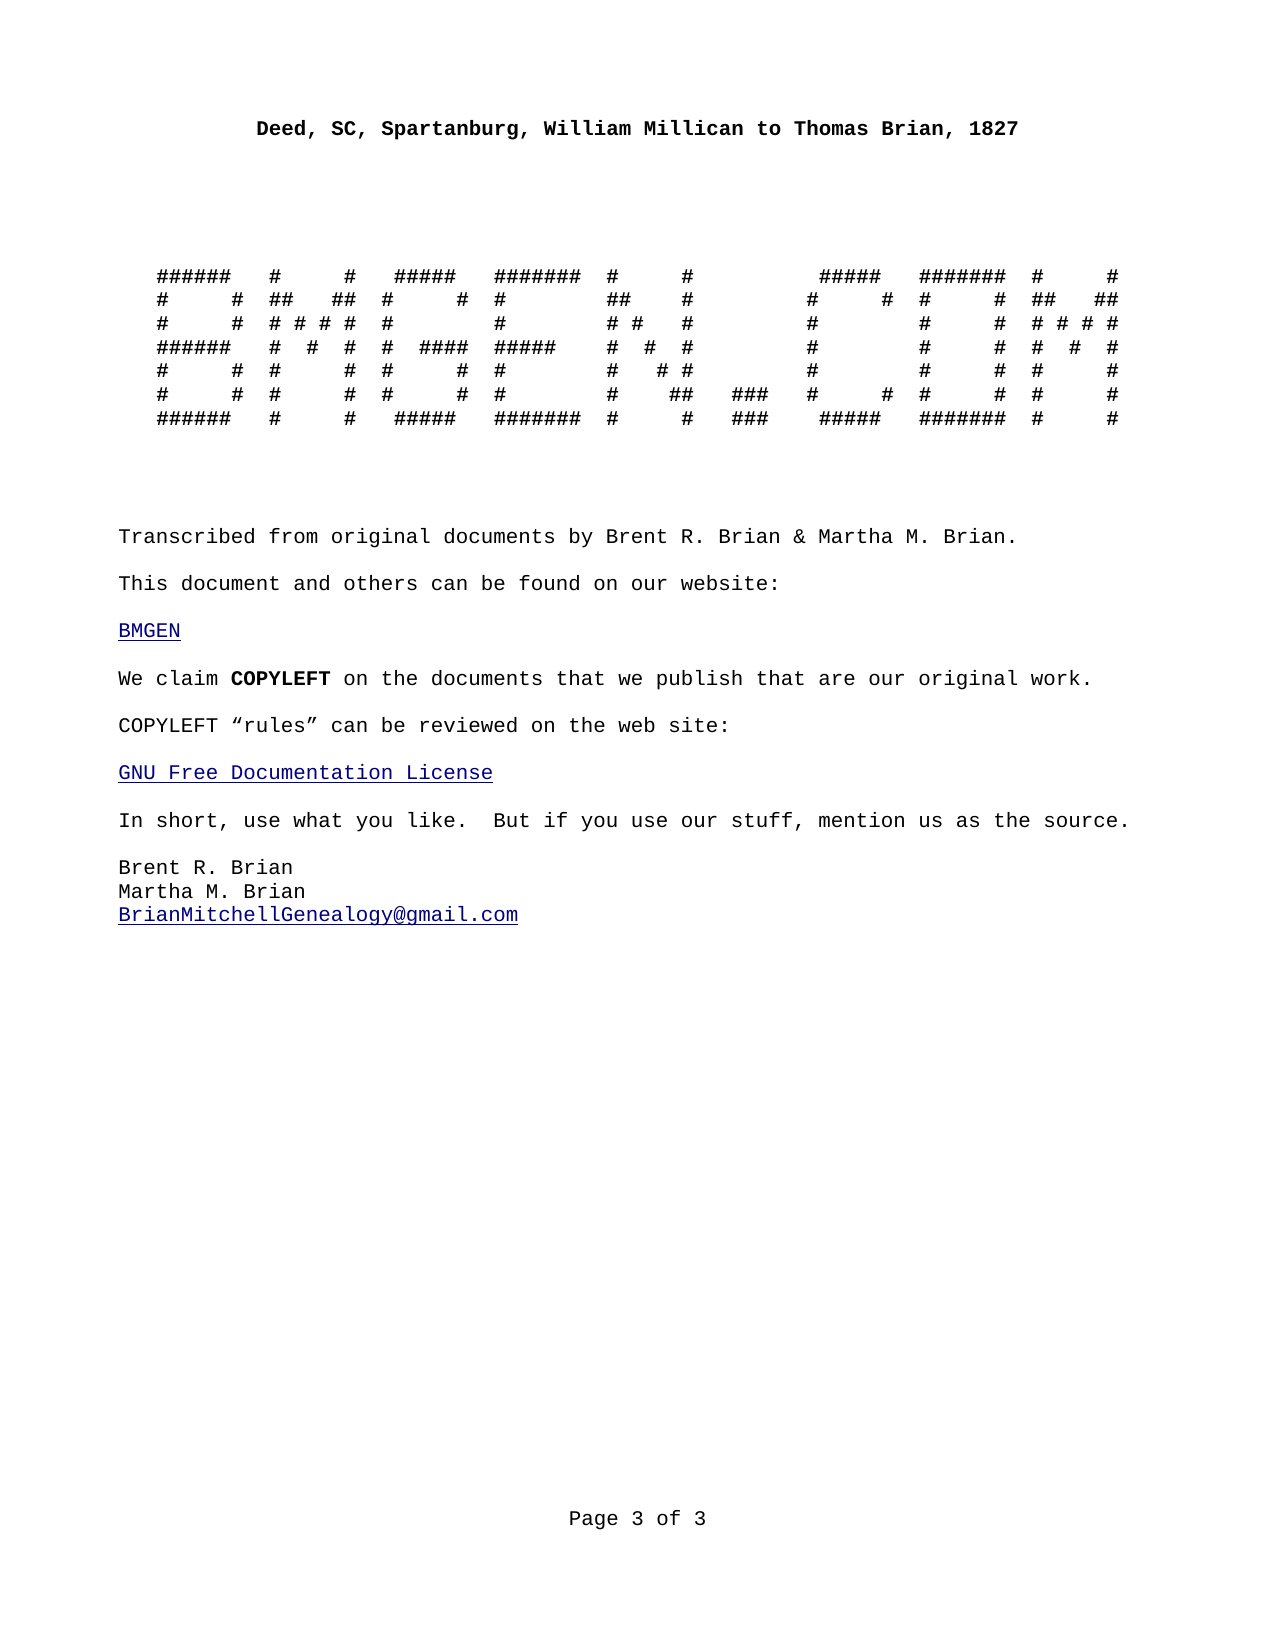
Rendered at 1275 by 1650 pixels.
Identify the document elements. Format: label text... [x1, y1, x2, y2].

text BMGEN [118, 621, 1157, 644]
text BrianMitchellGenealogy@gmail.com [118, 904, 1157, 928]
text Brent R. Brian [118, 857, 1157, 881]
text # # ## ## # # # ## # # # # # ## ## [118, 289, 1157, 313]
text # # # # # # # # # # # # # # # [118, 360, 1157, 384]
text ###### # # ##### ####### # # ##### ####### # # [118, 266, 1157, 289]
text We claim COPYLEFT on the documents that we publish that are our original work. [118, 668, 1157, 691]
text # # # # # # # # # # # # # # # # # # [118, 313, 1157, 337]
text COPYLEFT “rules” can be reviewed on the web site: [118, 715, 1157, 739]
text Martha M. Brian [118, 881, 1157, 904]
text # # # # # # # # ## ### # # # # # # [118, 384, 1157, 408]
text ###### # # ##### ####### # # ### ##### ####### # # [118, 408, 1157, 431]
text Transcribed from original documents by Brent R. Brian & Martha M. Brian. [118, 526, 1157, 549]
text GNU Free Documentation License [118, 762, 1157, 786]
text ###### # # # # #### ##### # # # # # # # # # [118, 337, 1157, 360]
text This document and others can be found on our website: [118, 573, 1157, 597]
text In short, use what you like. But if you use our stuff, mention us as the source. [118, 810, 1157, 833]
